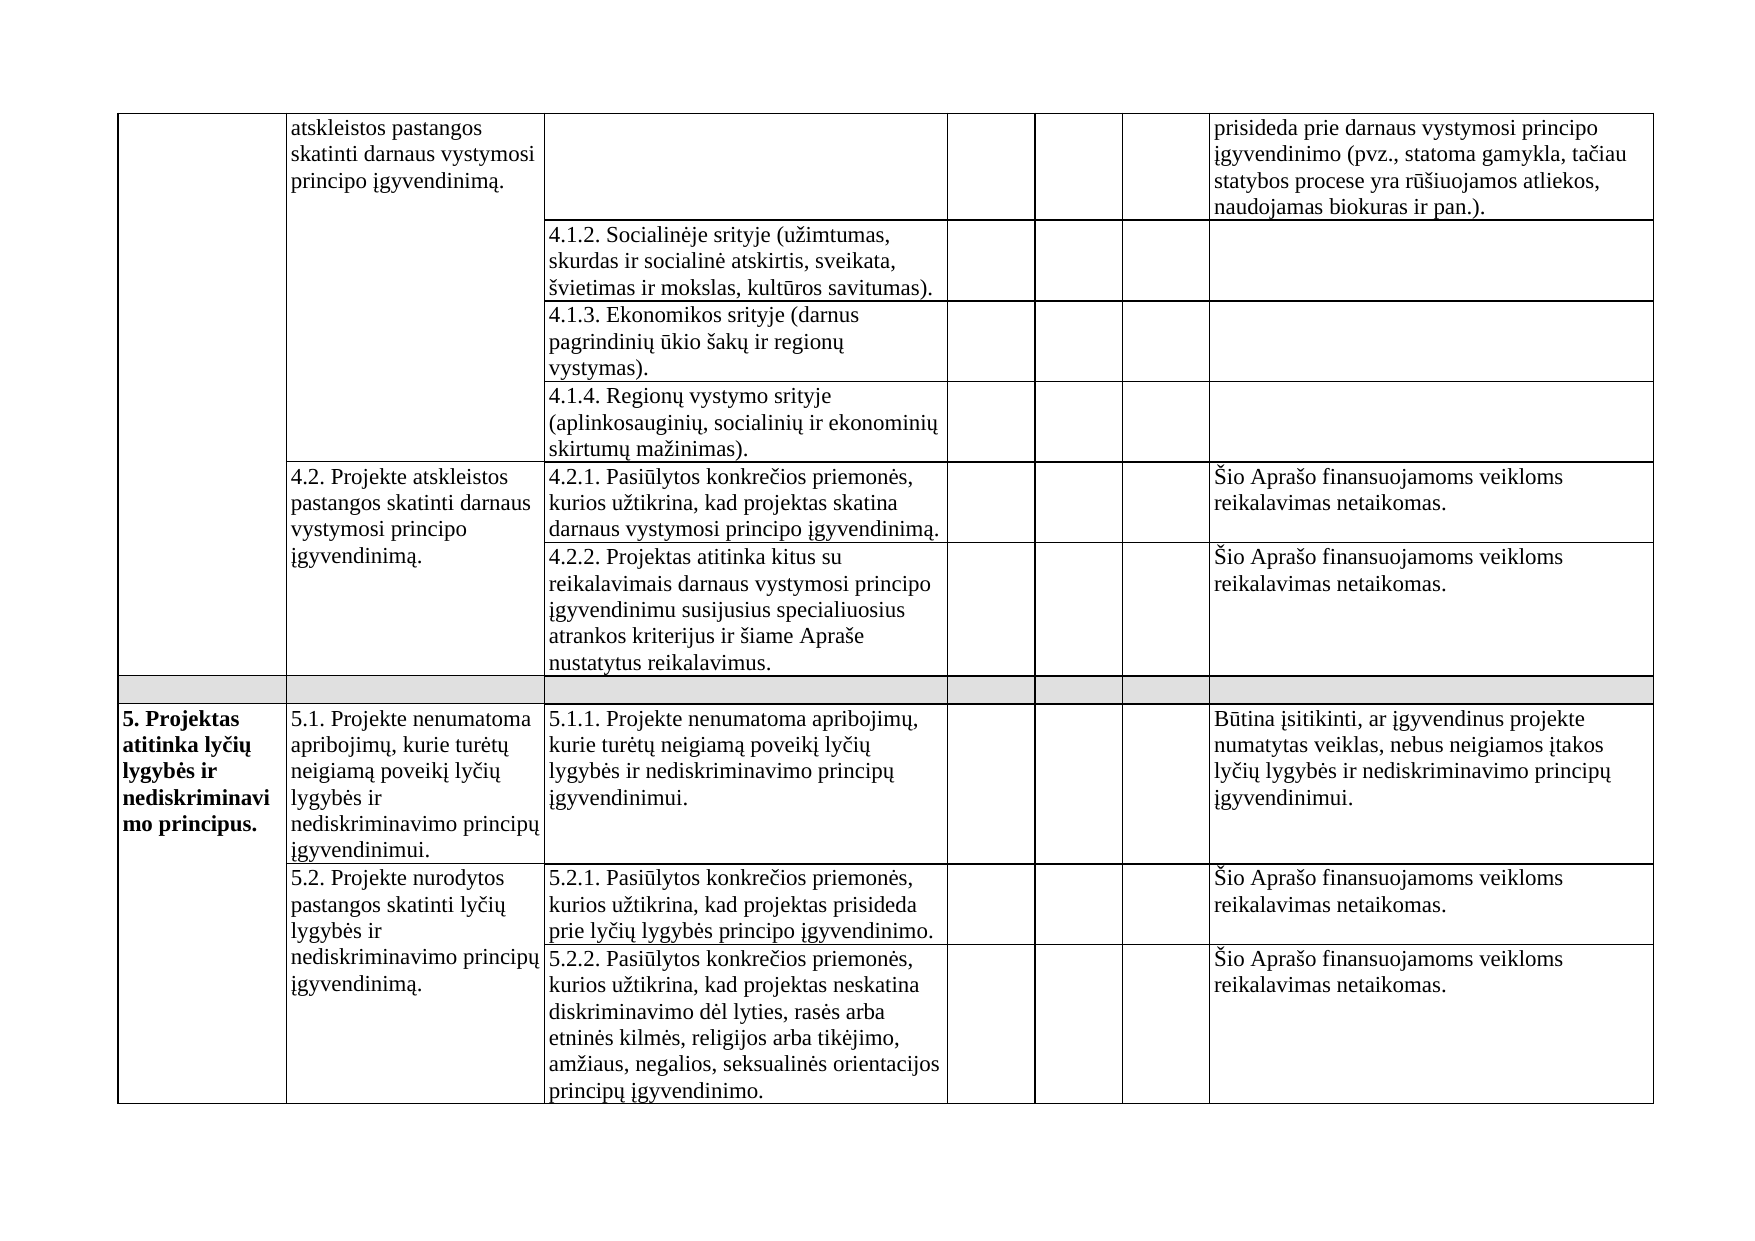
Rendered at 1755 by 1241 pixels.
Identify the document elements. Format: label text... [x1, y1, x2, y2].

table_cell 4.2.1. Pasiūlytos konkrečios priemonės, kurios užtikrina, kad projektas skatina darnaus vystymosi principo įgyvendinimą. [545, 463, 947, 542]
table_cell [1123, 114, 1209, 219]
table_cell [1036, 382, 1122, 461]
table_cell 4.2.2. Projektas atitinka kitus su reikalavimais darnaus vystymosi principo įgyvendinimu susijusius specialiuosius atrankos kriterijus ir šiame Apraše nustatytus reikalavimus. [545, 543, 947, 675]
table_cell atskleistos pastangos skatinti darnaus vystymosi principo įgyvendinimą. [287, 114, 544, 461]
table_cell [1123, 463, 1209, 542]
table_cell [1036, 463, 1122, 542]
table_cell [948, 463, 1034, 542]
table_cell prisideda prie darnaus vystymosi principo įgyvendinimo (pvz., statoma gamykla, tačiau statybos procese yra rūšiuojamos atliekos, naudojamas biokuras ir pan.). [1210, 114, 1653, 219]
table_cell [948, 302, 1034, 381]
table_cell [948, 382, 1034, 461]
table_cell 4.2. Projekte atskleistos pastangos skatinti darnaus vystymosi principo įgyvendinimą. [287, 462, 544, 675]
table_cell 5.2.2. Pasiūlytos konkrečios priemonės, kurios užtikrina, kad projektas neskatina diskriminavimo dėl lyties, rasės arba etninės kilmės, religijos arba tikėjimo, amžiaus, negalios, seksualinės orientacijos principų įgyvendinimo. [545, 945, 947, 1103]
table_cell [1036, 302, 1122, 381]
table_cell [1036, 543, 1122, 675]
table_cell [948, 221, 1034, 300]
table_cell [1036, 865, 1122, 943]
table_cell [1036, 677, 1122, 703]
table_cell [119, 114, 286, 675]
table_cell 4.1.2. Socialinėje srityje (užimtumas, skurdas ir socialinė atskirtis, sveikata, švietimas ir mokslas, kultūros savitumas). [545, 221, 947, 300]
table_cell [1123, 221, 1209, 300]
table_cell Šio Aprašo finansuojamoms veikloms reikalavimas netaikomas. [1210, 543, 1653, 675]
table_cell [948, 677, 1034, 703]
table_cell [1036, 114, 1122, 219]
table_cell Šio Aprašo finansuojamoms veikloms reikalavimas netaikomas. [1210, 865, 1653, 943]
table_cell [1036, 705, 1122, 863]
table_cell [1123, 705, 1209, 863]
table_cell [948, 865, 1034, 943]
table_cell [948, 945, 1034, 1103]
table_cell [1123, 302, 1209, 381]
table_cell [1210, 221, 1653, 300]
table_cell [1123, 677, 1209, 703]
table_cell 4.1.4. Regionų vystymo srityje (aplinkosauginių, socialinių ir ekonominių skirtumų mažinimas). [545, 382, 947, 461]
table_cell [1123, 543, 1209, 675]
table_cell [1123, 865, 1209, 943]
table_cell Šio Aprašo finansuojamoms veikloms reikalavimas netaikomas. [1210, 463, 1653, 542]
table_cell Šio Aprašo finansuojamoms veikloms reikalavimas netaikomas. [1210, 945, 1653, 1103]
table_cell 5.1.1. Projekte nenumatoma apribojimų, kurie turėtų neigiamą poveikį lyčių lygybės ir nediskriminavimo principų įgyvendinimui. [545, 705, 947, 863]
table_cell [1123, 382, 1209, 461]
table_cell [1210, 382, 1653, 461]
table_cell [948, 543, 1034, 675]
table_cell Būtina įsitikinti, ar įgyvendinus projekte numatytas veiklas, nebus neigiamos įtakos lyčių lygybės ir nediskriminavimo principų įgyvendinimui. [1210, 705, 1653, 863]
table_cell [287, 676, 544, 703]
table_cell [1036, 221, 1122, 300]
table_cell [948, 114, 1034, 219]
table_cell 4.1.3. Ekonomikos srityje (darnus pagrindinių ūkio šakų ir regionų vystymas). [545, 302, 947, 381]
table_cell [545, 677, 947, 703]
table_cell [119, 676, 286, 703]
table_cell [1210, 302, 1653, 381]
table_cell [1036, 945, 1122, 1103]
table_cell [545, 114, 947, 219]
table_cell [948, 705, 1034, 863]
table_cell 5.2. Projekte nurodytos pastangos skatinti lyčių lygybės ir nediskriminavimo principų įgyvendinimą. [287, 864, 544, 1103]
table_cell 5.2.1. Pasiūlytos konkrečios priemonės, kurios užtikrina, kad projektas prisideda prie lyčių lygybės principo įgyvendinimo. [545, 865, 947, 943]
table_cell 5.1. Projekte nenumatoma apribojimų, kurie turėtų neigiamą poveikį lyčių lygybės ir nediskriminavimo principų įgyvendinimui. [287, 704, 544, 863]
table_cell [1210, 677, 1653, 703]
table_cell 5. Projektas atitinka lyčių lygybės ir nediskriminavimo principus. [119, 704, 286, 1103]
table_cell [1123, 945, 1209, 1103]
